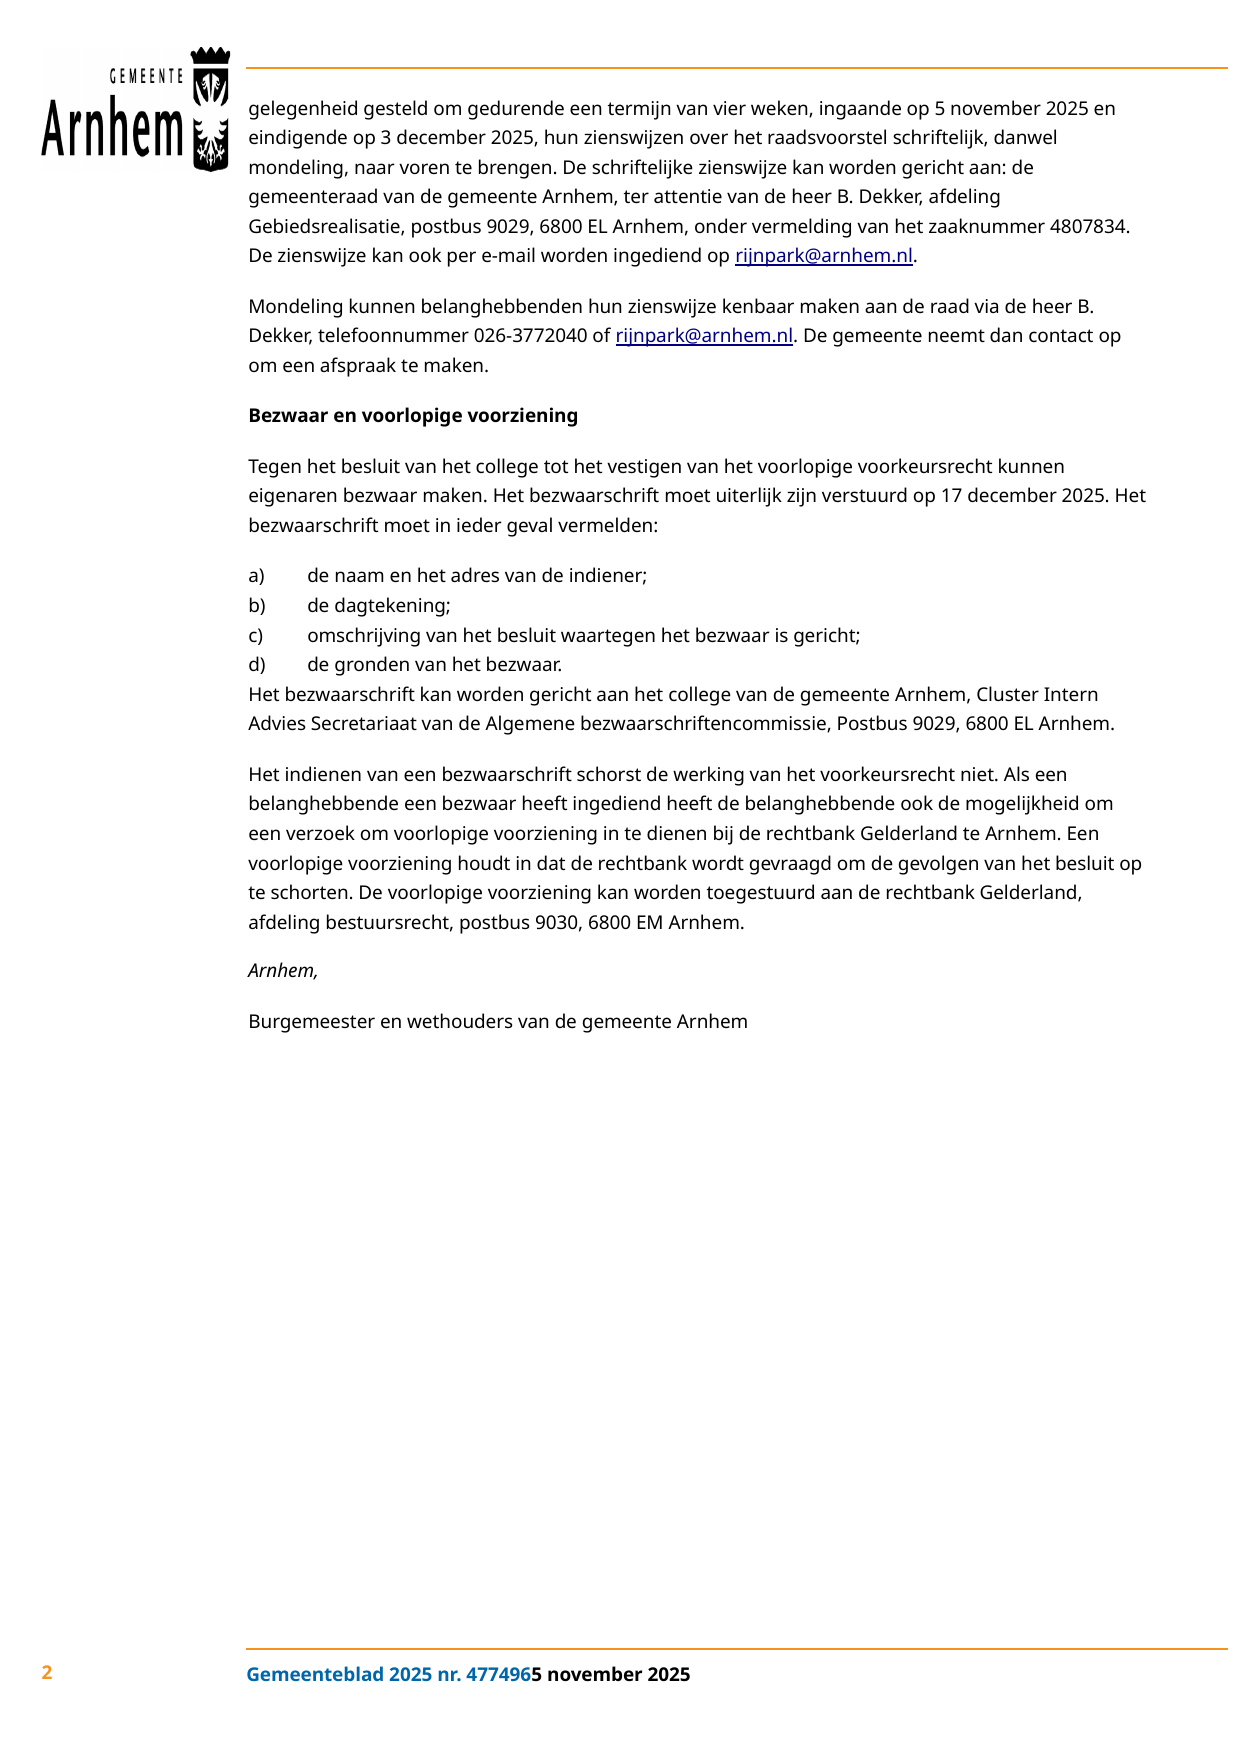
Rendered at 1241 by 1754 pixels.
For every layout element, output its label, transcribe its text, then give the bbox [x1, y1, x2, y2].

text Het indienen van een bezwaarschrift schorst de werking van het voorkeursrecht niet. Als een belanghebbende een bezwaar heeft ingediend heeft de belanghebbende ook de mogelijkheid om een verzoek om voorlopige voorziening in te dienen bij de rechtbank Gelderland te Arnhem. Een voorlopige voorziening houdt in dat de rechtbank wordt gevraagd om de gevolgen van het besluit op te schorten. De voorlopige voorziening kan worden toegestuurd aan de rechtbank Gelderland, afdeling bestuursrecht, postbus 9030, 6800 EM Arnhem. [248, 761, 1152, 935]
text Het bezwaarschrift kan worden gericht aan het college van de gemeente Arnhem, Cluster Intern Advies Secretariaat van de Algemene bezwaarschriftencommissie, Postbus 9029, 6800 EL Arnhem. [248, 681, 1152, 736]
text Mondeling kunnen belanghebbenden hun zienswijze kenbaar maken aan de raad via de heer B. Dekker, telefoonnummer 026-3772040 of rijnpark@arnhem.nl. De gemeente neemt dan contact op om een afspraak te maken. [248, 293, 1152, 378]
list de naam en het adres van de indiener; [248, 563, 1152, 588]
list de gronden van het bezwaar. [248, 651, 1152, 677]
list de dagtekening; [248, 592, 1152, 618]
text gelegenheid gesteld om gedurende een termijn van vier weken, ingaande op 5 november 2025 en eindigende op 3 december 2025, hun zienswijzen over het raadsvoorstel schriftelijk, danwel mondeling, naar voren te brengen. De schriftelijke zienswijze kan worden gericht aan: de gemeenteraad van de gemeente Arnhem, ter attentie van de heer B. Dekker, afdeling Gebiedsrealisatie, postbus 9029, 6800 EL Arnhem, onder vermelding van het zaaknummer 4807834. De zienswijze kan ook per e-mail worden ingediend op rijnpark@arnhem.nl. [248, 95, 1152, 268]
list omschrijving van het besluit waartegen het bezwaar is gericht; [248, 622, 1152, 648]
text Burgemeester en wethouders van de gemeente Arnhem [248, 1008, 1152, 1034]
text Arnhem, [248, 957, 1152, 982]
picture [41, 47, 231, 172]
text Bezwaar en voorlopige voorziening [248, 403, 1152, 428]
text Tegen het besluit van het college tot het vestigen van het voorlopige voorkeursrecht kunnen eigenaren bezwaar maken. Het bezwaarschrift moet uiterlijk zijn verstuurd op 17 december 2025. Het bezwaarschrift moet in ieder geval vermelden: [248, 453, 1152, 538]
